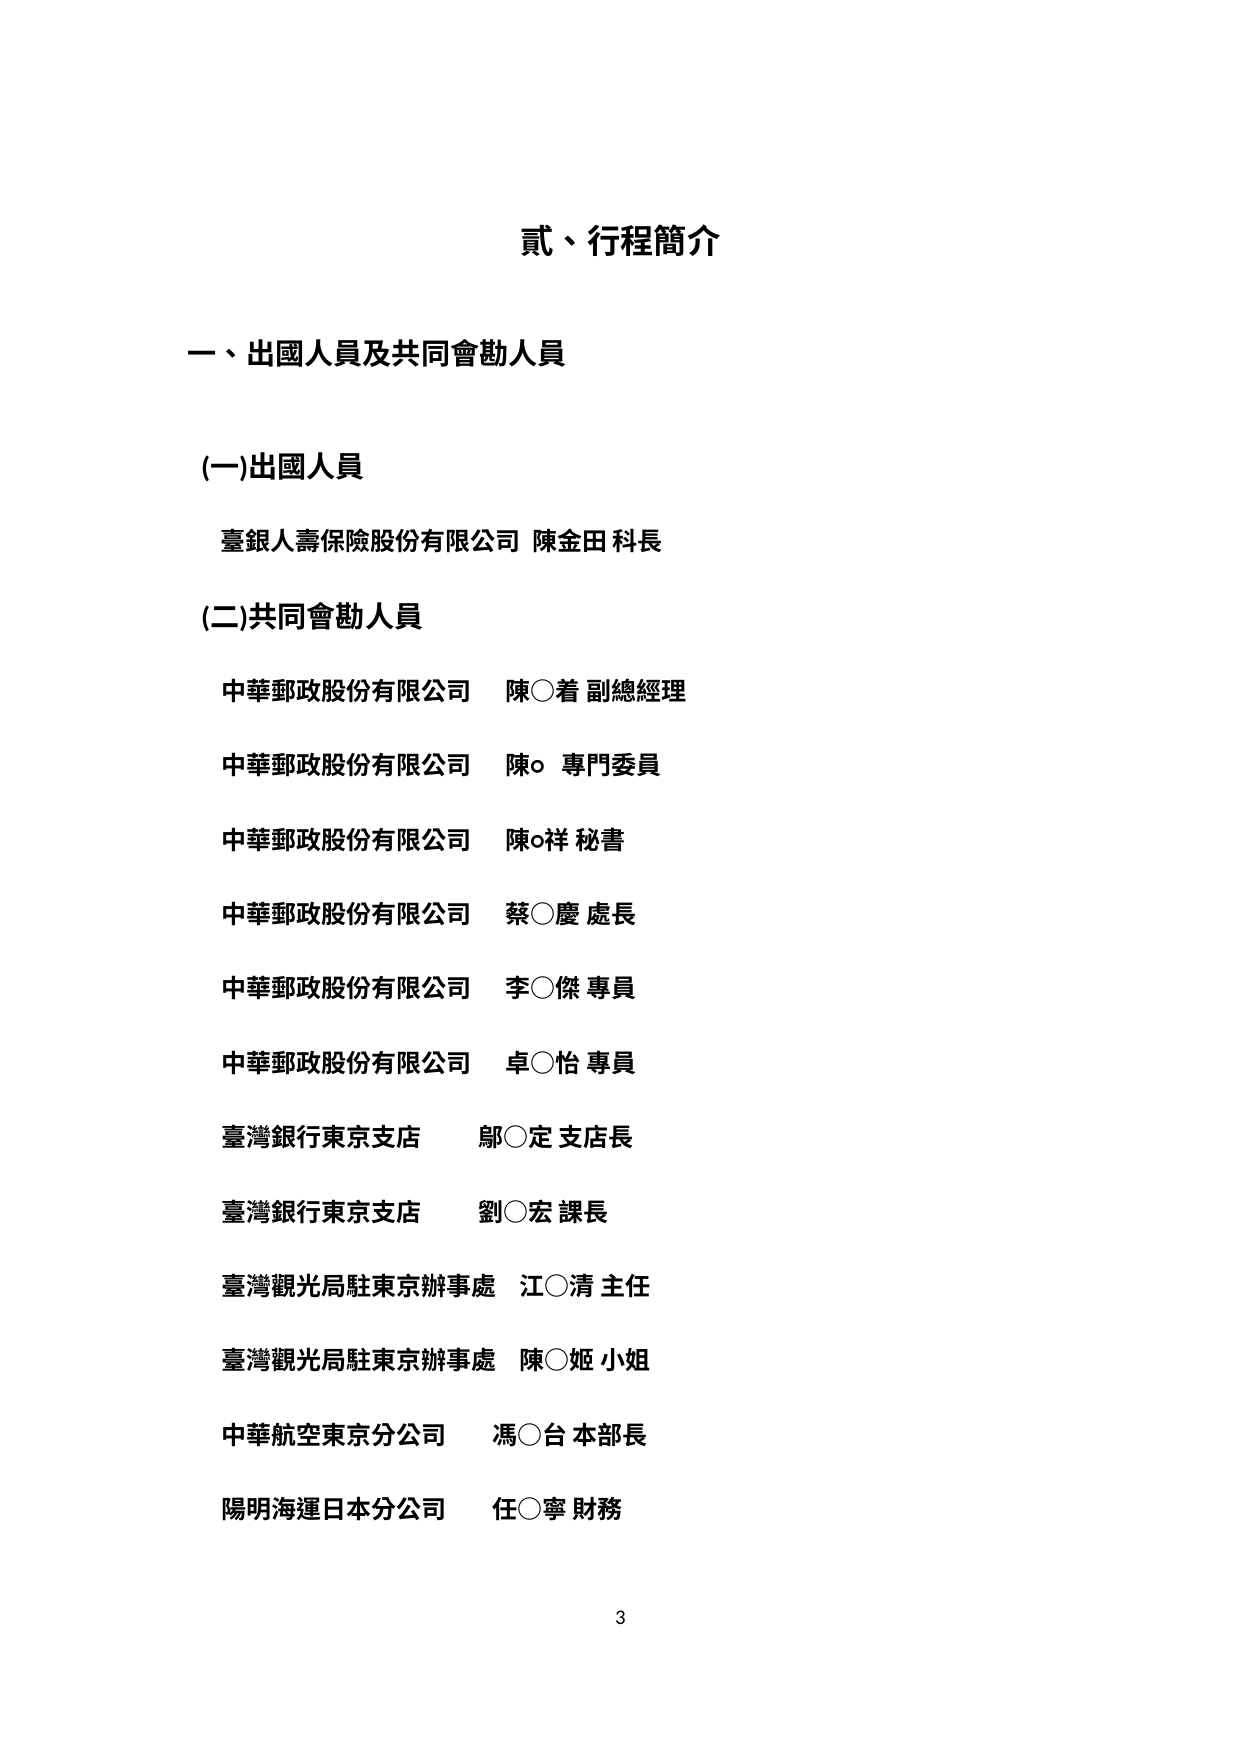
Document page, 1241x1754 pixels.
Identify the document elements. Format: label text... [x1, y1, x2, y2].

text 中華郵政股份有限公司 陳○着 副總經理 [187, 671, 1053, 708]
text 臺灣觀光局駐東京辦事處 江○清 主任 [187, 1266, 1053, 1303]
text (二)共同會勘人員 [187, 577, 1053, 652]
text 臺銀人壽保險股份有限公司 陳金田 科長 [187, 521, 1053, 558]
text 中華郵政股份有限公司 卓○怡 專員 [187, 1043, 1053, 1080]
text 臺灣銀行東京支店 鄔○定 支店長 [187, 1117, 1053, 1154]
text (一)出國人員 [187, 427, 1053, 502]
text 中華郵政股份有限公司 蔡○慶 處長 [187, 894, 1053, 931]
text 貳、行程簡介 [187, 202, 1053, 277]
text 中華郵政股份有限公司 陳○ 專門委員 [187, 745, 1053, 783]
text 臺灣銀行東京支店 劉○宏 課長 [187, 1191, 1053, 1229]
text 臺灣觀光局駐東京辦事處 陳○姬 小姐 [187, 1340, 1053, 1378]
text 一、出國人員及共同會勘人員 [187, 314, 1053, 389]
text 中華郵政股份有限公司 陳○祥 秘書 [187, 819, 1053, 857]
text 陽明海運日本分公司 任○寧 財務 [187, 1489, 1053, 1526]
text 中華郵政股份有限公司 李○傑 專員 [187, 968, 1053, 1006]
text 中華航空東京分公司 馮○台 本部長 [187, 1414, 1053, 1452]
